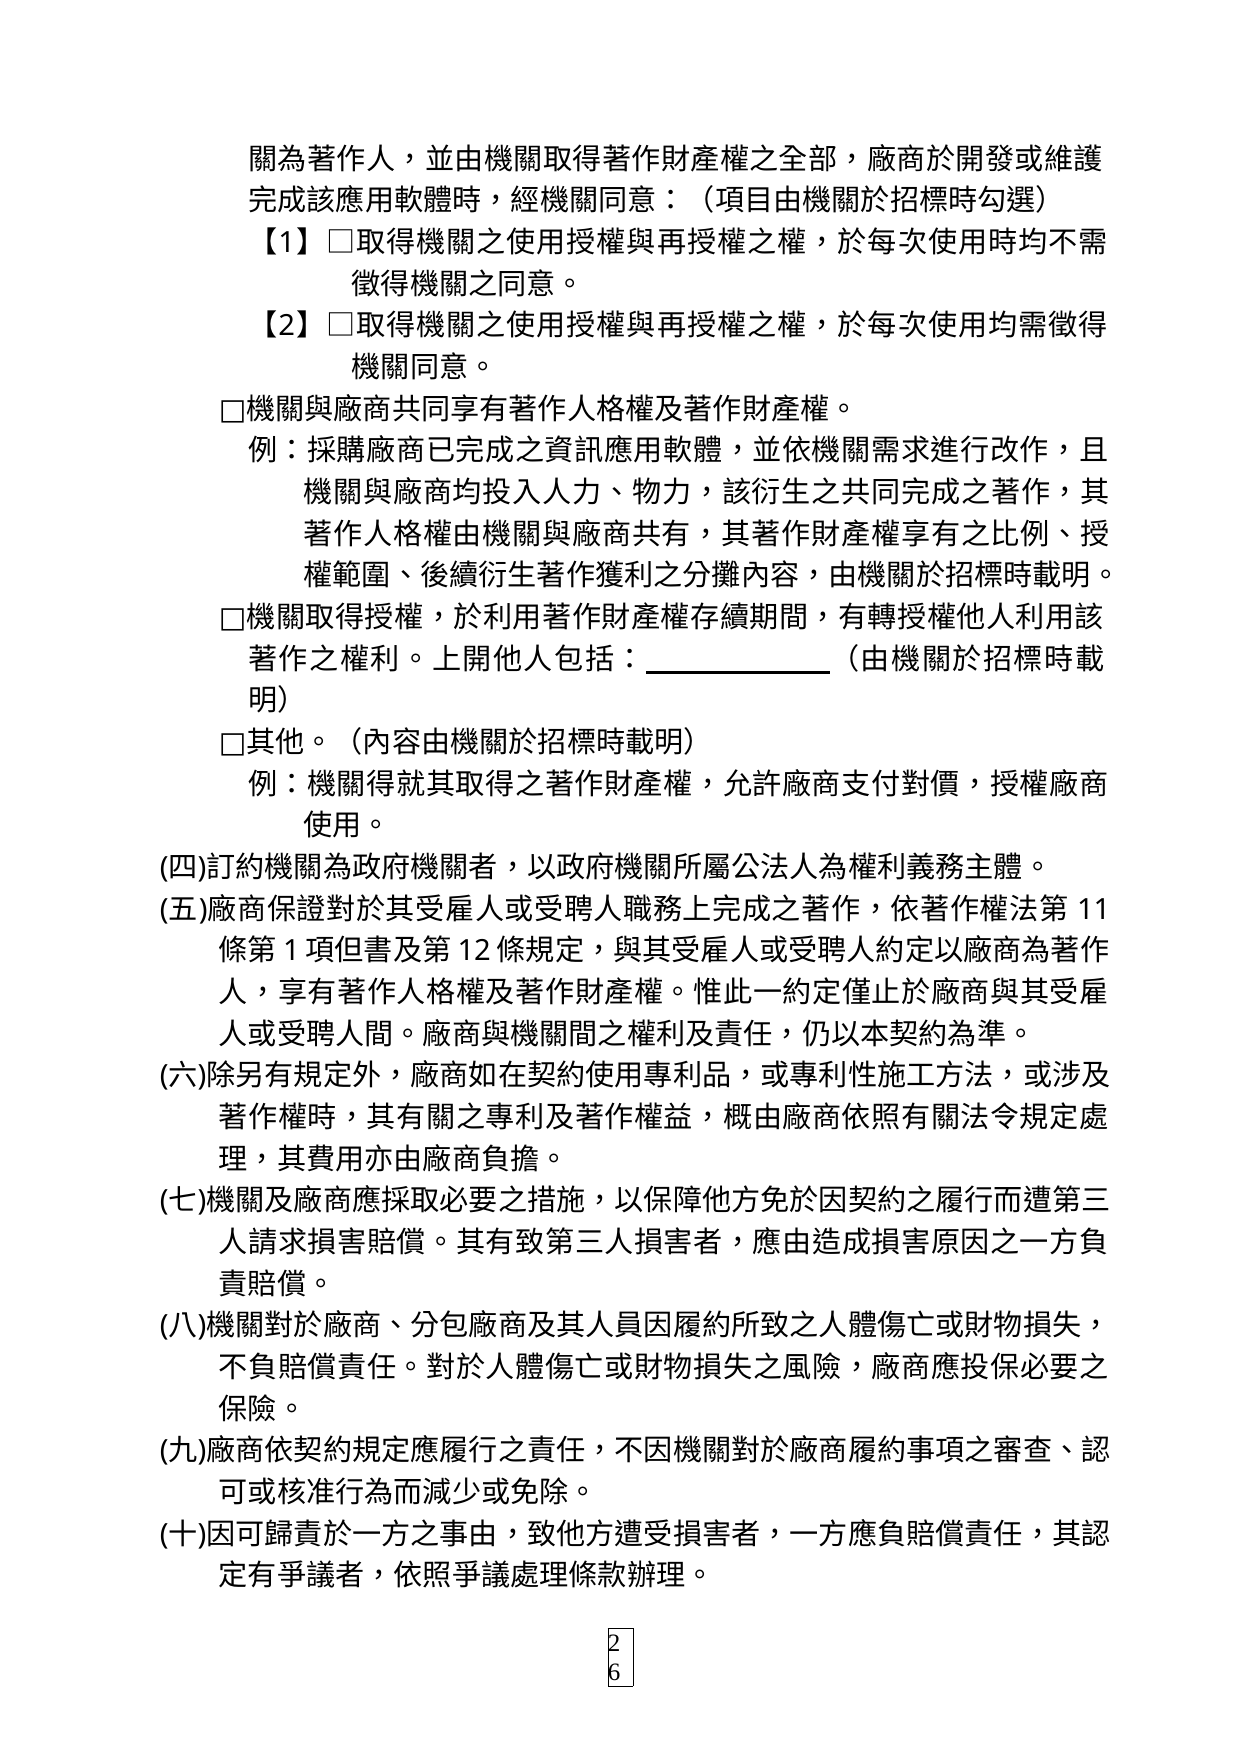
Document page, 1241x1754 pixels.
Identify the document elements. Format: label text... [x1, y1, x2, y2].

text 【1】□取得機關之使用授權與再授權之權，於每次使用時均不需徵得機關之同意。 [248, 219, 1110, 302]
text □機關與廠商共同享有著作人格權及著作財產權。 [218, 386, 1104, 427]
text (九)廠商依契約規定應履行之責任，不因機關對於廠商履約事項之審查、認可或核准行為而減少或免除。 [159, 1427, 1110, 1511]
text (八)機關對於廠商、分包廠商及其人員因履約所致之人體傷亡或財物損失，不負賠償責任。對於人體傷亡或財物損失之風險，廠商應投保必要之保險。 [159, 1302, 1110, 1427]
text (四)訂約機關為政府機關者，以政府機關所屬公法人為權利義務主體。 [159, 844, 1110, 886]
text 關為著作人，並由機關取得著作財產權之全部，廠商於開發或維護完成該應用軟體時，經機關同意：（項目由機關於招標時勾選） [218, 136, 1104, 219]
text □其他。（內容由機關於招標時載明） [218, 719, 1104, 761]
text 例：採購廠商已完成之資訊應用軟體，並依機關需求進行改作，且機關與廠商均投入人力、物力，該衍生之共同完成之著作，其著作人格權由機關與廠商共有，其著作財產權享有之比例、授權範圍、後續衍生著作獲利之分攤內容，由機關於招標時載明。 [248, 427, 1110, 594]
text (七)機關及廠商應採取必要之措施，以保障他方免於因契約之履行而遭第三人請求損害賠償。其有致第三人損害者，應由造成損害原因之一方負責賠償。 [159, 1177, 1110, 1302]
text 【2】□取得機關之使用授權與再授權之權，於每次使用均需徵得機關同意。 [248, 302, 1110, 386]
text (六)除另有規定外，廠商如在契約使用專利品，或專利性施工方法，或涉及著作權時，其有關之專利及著作權益，概由廠商依照有關法令規定處理，其費用亦由廠商負擔。 [159, 1052, 1110, 1177]
text (十)因可歸責於一方之事由，致他方遭受損害者，一方應負賠償責任，其認定有爭議者，依照爭議處理條款辦理。 [159, 1511, 1110, 1594]
text (五)廠商保證對於其受雇人或受聘人職務上完成之著作，依著作權法第11條第1項但書及第12條規定，與其受雇人或受聘人約定以廠商為著作人，享有著作人格權及著作財產權。惟此一約定僅止於廠商與其受雇人或受聘人間。廠商與機關間之權利及責任，仍以本契約為準。 [159, 886, 1110, 1052]
text 例：機關得就其取得之著作財產權，允許廠商支付對價，授權廠商使用。 [248, 761, 1110, 844]
text □機關取得授權，於利用著作財產權存續期間，有轉授權他人利用該著作之權利。上開他人包括： （由機關於招標時載明） [218, 594, 1104, 719]
